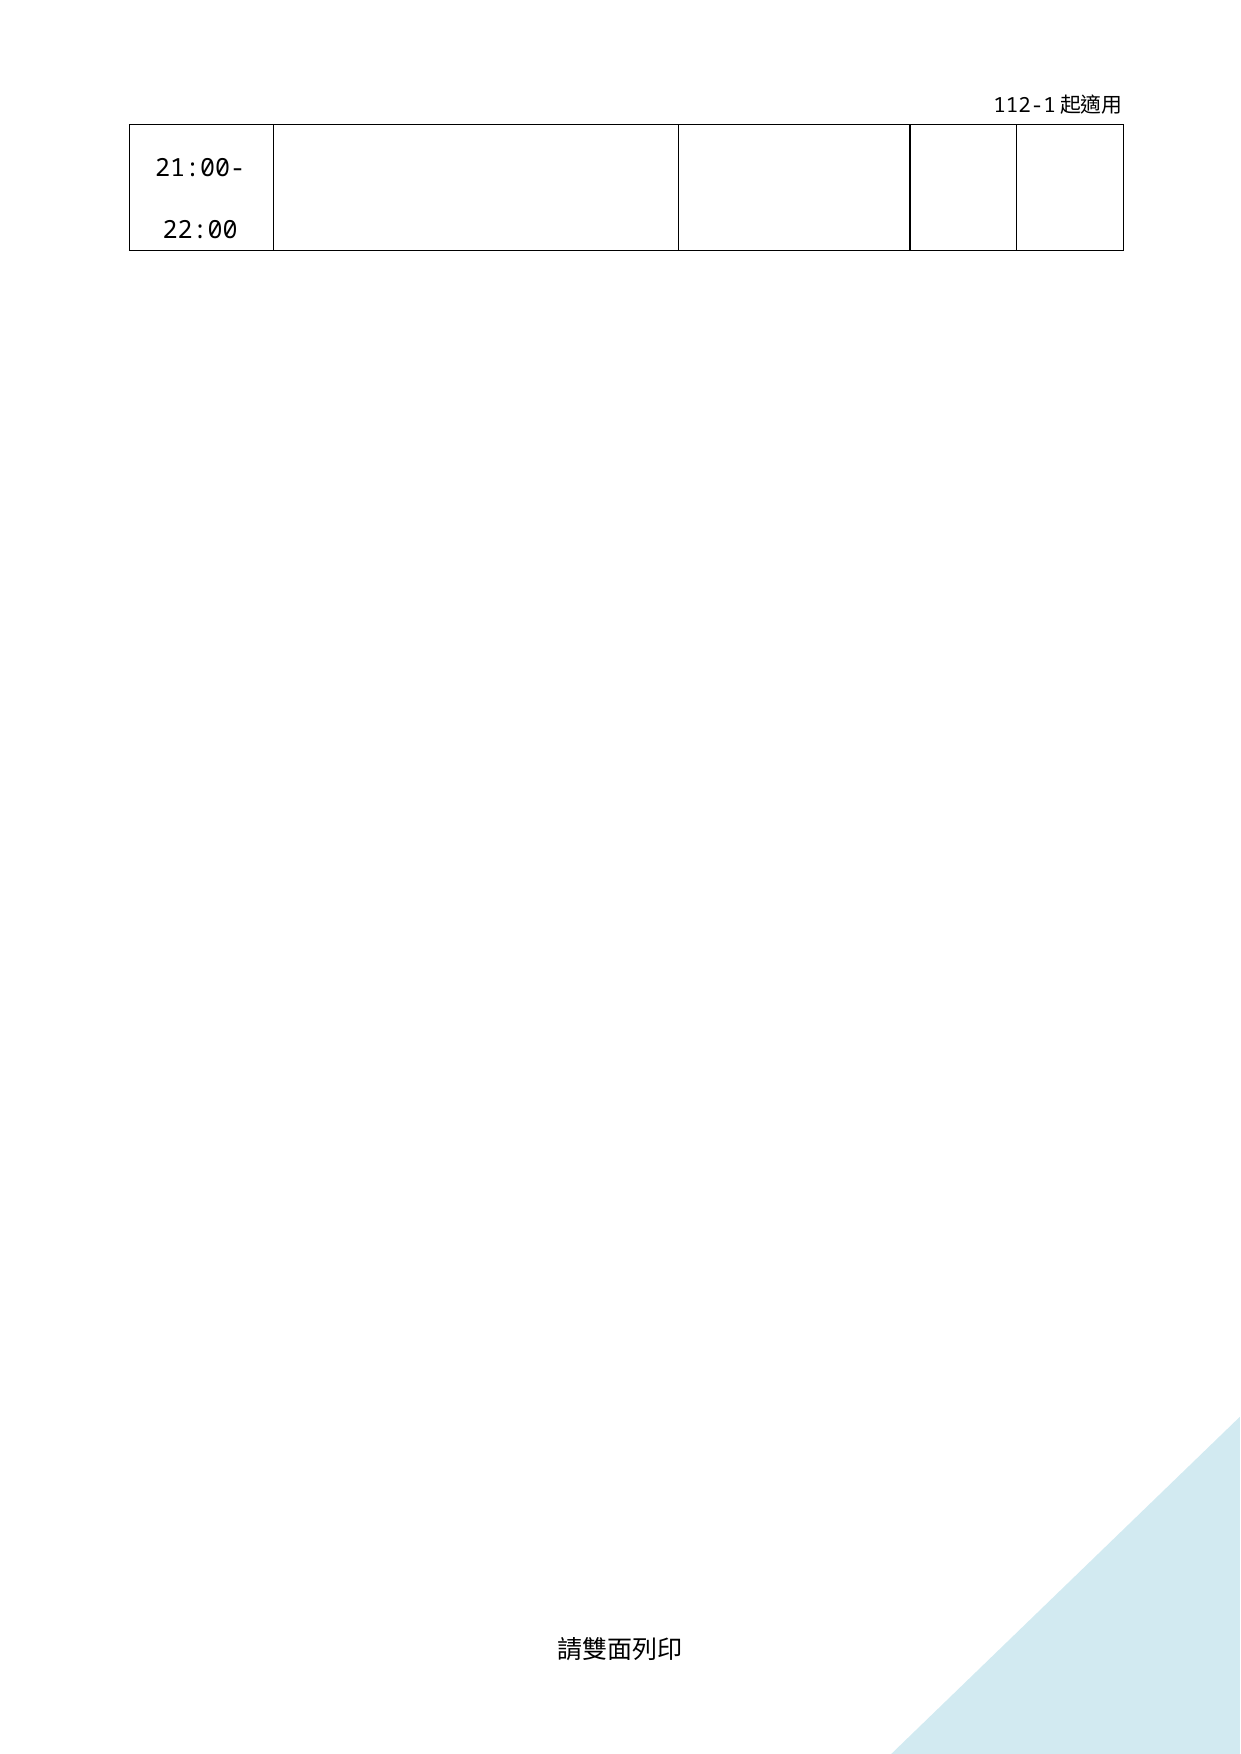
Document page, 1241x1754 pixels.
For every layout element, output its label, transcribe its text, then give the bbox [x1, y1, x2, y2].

table_cell [679, 125, 909, 250]
table_cell [911, 125, 1016, 250]
table_cell [274, 125, 678, 250]
table_cell [1017, 125, 1123, 250]
table_cell 21:00-22:00 [130, 125, 273, 250]
